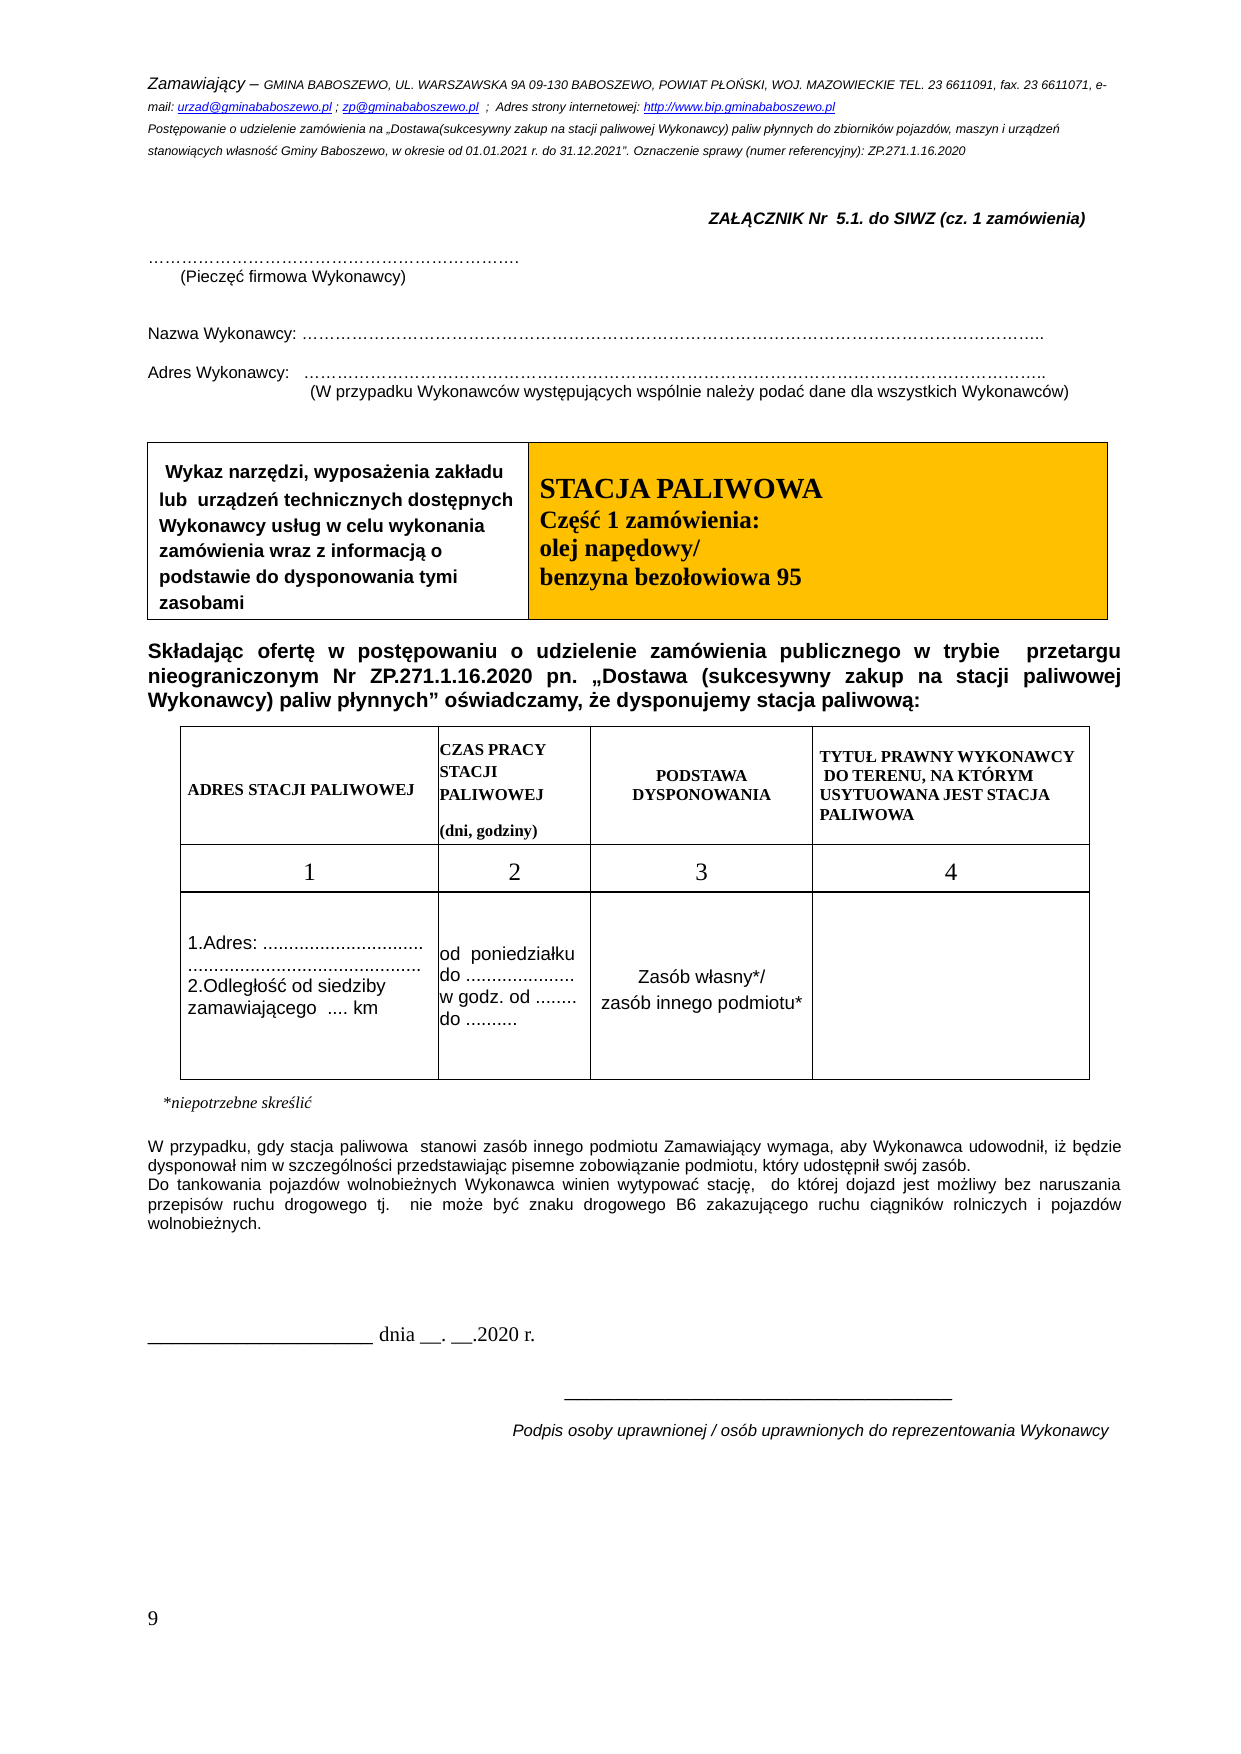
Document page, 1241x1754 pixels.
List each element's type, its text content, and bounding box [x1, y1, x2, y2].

table_header STACJA PALIWOWA Część 1 zamówienia: olej napędowy/ benzyna bezołowiowa 95 [529, 443, 1107, 619]
text …………………………………………………………. [148, 247, 1122, 267]
text Podpis osoby uprawnionej / osób uprawnionych do reprezentowania Wykonawcy [148, 1417, 1122, 1441]
text W przypadku, gdy stacja paliwowa stanowi zasób innego podmiotu Zamawiający wymaga, aby Wykonawca udowodnił, iż będzie dysponował nim w szczególności przedstawiając pisemne zobowiązanie podmiotu, który udostępnił swój zasób. [148, 1137, 1122, 1175]
table_cell 1.Adres: ............................... ............................................. 2.Odległość od siedziby zamawiającego .... km [181, 893, 438, 1079]
table_cell 3 [591, 845, 812, 891]
text *niepotrzebne skreślić [162, 1093, 1122, 1112]
table_header PODSTAWA DYSPONOWANIA [591, 727, 812, 843]
table_cell 2 [439, 845, 590, 891]
table_cell 1 [181, 845, 438, 891]
table_header Wykaz narzędzi, wyposażenia zakładu lub urządzeń technicznych dostępnych Wykonawcy usług w celu wykonania zamówienia wraz z informacją o podstawie do dysponowania tymi zasobami [148, 443, 528, 619]
text Adres Wykonawcy: …………………………………………………………………………………………………………………….. [148, 362, 1122, 382]
text Nazwa Wykonawcy: …………………………………………………………………………………………………………………….. [148, 324, 1122, 343]
table_cell 4 [813, 845, 1089, 891]
text (W przypadku Wykonawców występujących wspólnie należy podać dane dla wszystkich Wykonawców) [148, 382, 1122, 401]
table_cell od poniedziałku do ..................... w godz. od ........ do .......... [439, 893, 590, 1079]
table_header CZAS PRACY STACJI PALIWOWEJ (dni, godziny) [439, 727, 590, 843]
text __________________ dnia __. __.2020 r. [148, 1318, 1122, 1347]
table_cell [813, 893, 1089, 1079]
text (Pieczęć firmowa Wykonawcy) [148, 267, 1122, 286]
table_header ADRES STACJI PALIWOWEJ [181, 727, 438, 843]
text ZAŁĄCZNIK Nr 5.1. do SIWZ (cz. 1 zamówienia) [148, 209, 1122, 228]
table_cell Zasób własny*/ zasób innego podmiotu* [591, 893, 812, 1079]
text _______________________________ [148, 1374, 1122, 1403]
text Do tankowania pojazdów wolnobieżnych Wykonawca winien wytypować stację, do której dojazd jest możliwy bez naruszania przepisów ruchu drogowego tj. nie może być znaku drogowego B6 zakazującego ruchu ciągników rolniczych i pojazdów wolnobieżnych. [148, 1175, 1122, 1233]
table_header TYTUŁ PRAWNY WYKONAWCY DO TERENU, NA KTÓRYM USYTUOWANA JEST STACJA PALIWOWA [813, 727, 1089, 843]
text Składając ofertę w postępowaniu o udzielenie zamówienia publicznego w trybie przetargu nieograniczonym Nr ZP.271.1.16.2020 pn. „Dostawa (sukcesywny zakup na stacji paliwowej Wykonawcy) paliw płynnych” oświadczamy, że dysponujemy stacja paliwową: [148, 635, 1122, 711]
